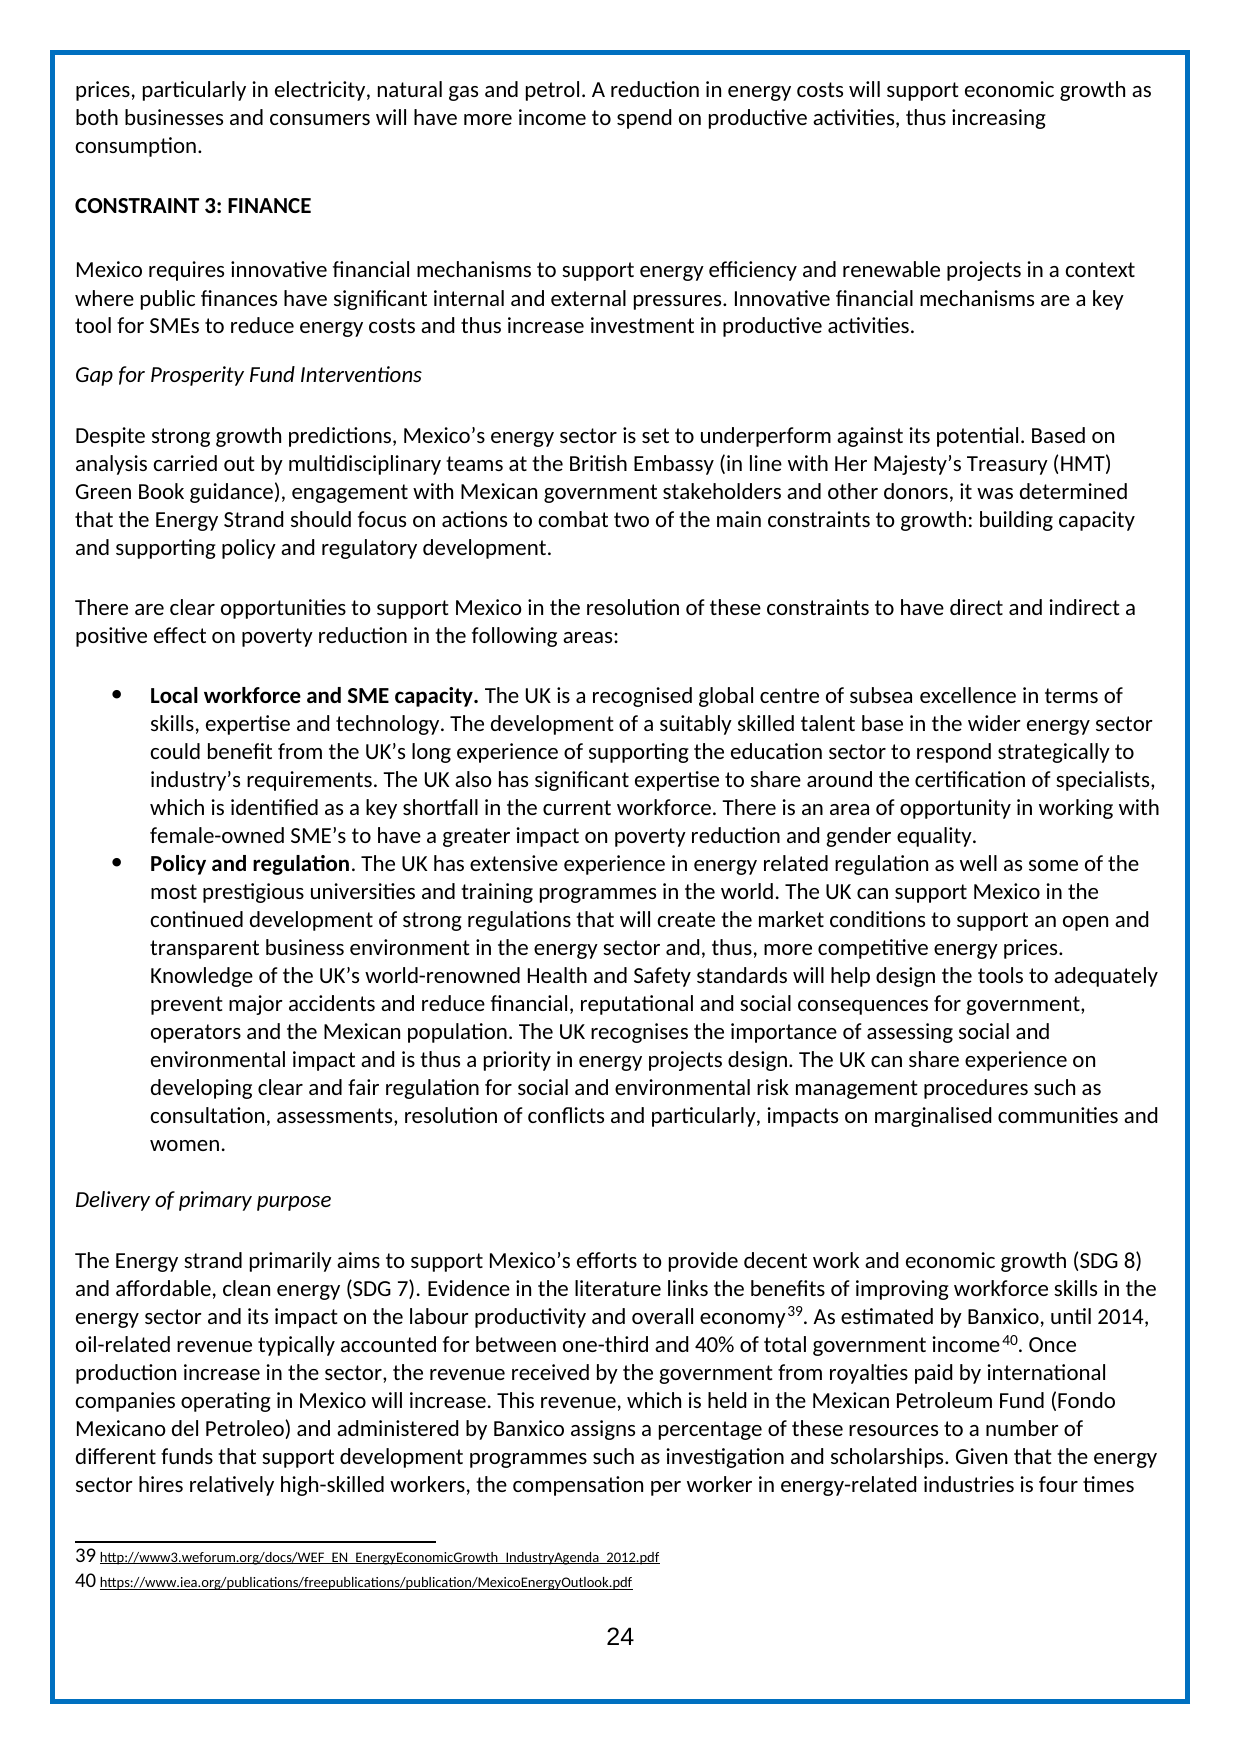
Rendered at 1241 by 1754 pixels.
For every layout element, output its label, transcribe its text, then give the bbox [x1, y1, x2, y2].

text http://www3.weforum.org/docs/WEF_EN_EnergyEconomicGrowth_IndustryAgenda_2012.pdf [75, 1542, 1165, 1567]
list Policy and regulation. The UK has extensive experience in energy related regulation as well as some of the most prestigious universities and training programmes in the world. The UK can support Mexico in the continued development of strong regulations that will create the market conditions to support an open and transparent business environment in the energy sector and, thus, more competitive energy prices. Knowledge of the UK’s world-renowned Health and Safety standards will help design the tools to adequately prevent major accidents and reduce financial, reputational and social consequences for government, operators and the Mexican population. The UK recognises the importance of assessing social and environmental impact and is thus a priority in energy projects design. The UK can share experience on developing clear and fair regulation for social and environmental risk management procedures such as consultation, assessments, resolution of conflicts and particularly, impacts on marginalised communities and women. [112, 849, 1165, 1158]
text The Energy strand primarily aims to support Mexico’s efforts to provide decent work and economic growth (SDG 8) and affordable, clean energy (SDG 7). Evidence in the literature links the benefits of improving workforce skills in the energy sector and its impact on the labour productivity and overall economy. As estimated by Banxico, until 2014, oil-related revenue typically accounted for between one-third and 40% of total government income. Once production increase in the sector, the revenue received by the government from royalties paid by international companies operating in Mexico will increase. This revenue, which is held in the Mexican Petroleum Fund (Fondo Mexicano del Petroleo) and administered by Banxico assigns a percentage of these resources to a number of different funds that support development programmes such as investigation and scholarships. Given that the energy sector hires relatively high-skilled workers, the compensation per worker in energy-related industries is four times [75, 1246, 1165, 1498]
subtitle Gap for Prosperity Fund Interventions [75, 361, 1165, 388]
text prices, particularly in electricity, natural gas and petrol. A reduction in energy costs will support economic growth as both businesses and consumers will have more income to spend on productive activities, thus increasing consumption. [75, 75, 1165, 159]
text Despite strong growth predictions, Mexico’s energy sector is set to underperform against its potential. Based on analysis carried out by multidisciplinary teams at the British Embassy (in line with Her Majesty’s Treasury (HMT) Green Book guidance), engagement with Mexican government stakeholders and other donors, it was determined that the Energy Strand should focus on actions to combat two of the main constraints to growth: building capacity and supporting policy and regulatory development. [75, 421, 1165, 561]
subtitle Delivery of primary purpose [75, 1186, 1165, 1214]
text Mexico requires innovative financial mechanisms to support energy efficiency and renewable projects in a context where public finances have significant internal and external pressures. Innovative financial mechanisms are a key tool for SMEs to reduce energy costs and thus increase investment in productive activities. [75, 256, 1165, 340]
text https://www.iea.org/publications/freepublications/publication/MexicoEnergyOutlook.pdf [75, 1567, 1165, 1593]
list Local workforce and SME capacity. The UK is a recognised global centre of subsea excellence in terms of skills, expertise and technology. The development of a suitably skilled talent base in the wider energy sector could benefit from the UK’s long experience of supporting the education sector to respond strategically to industry’s requirements. The UK also has significant expertise to share around the certification of specialists, which is identified as a key shortfall in the current workforce. There is an area of opportunity in working with female-owned SME’s to have a greater impact on poverty reduction and gender equality. [112, 681, 1165, 849]
text There are clear opportunities to support Mexico in the resolution of these constraints to have direct and indirect a positive effect on poverty reduction in the following areas: [75, 593, 1165, 649]
text CONSTRAINT 3: FINANCE [75, 191, 1165, 219]
